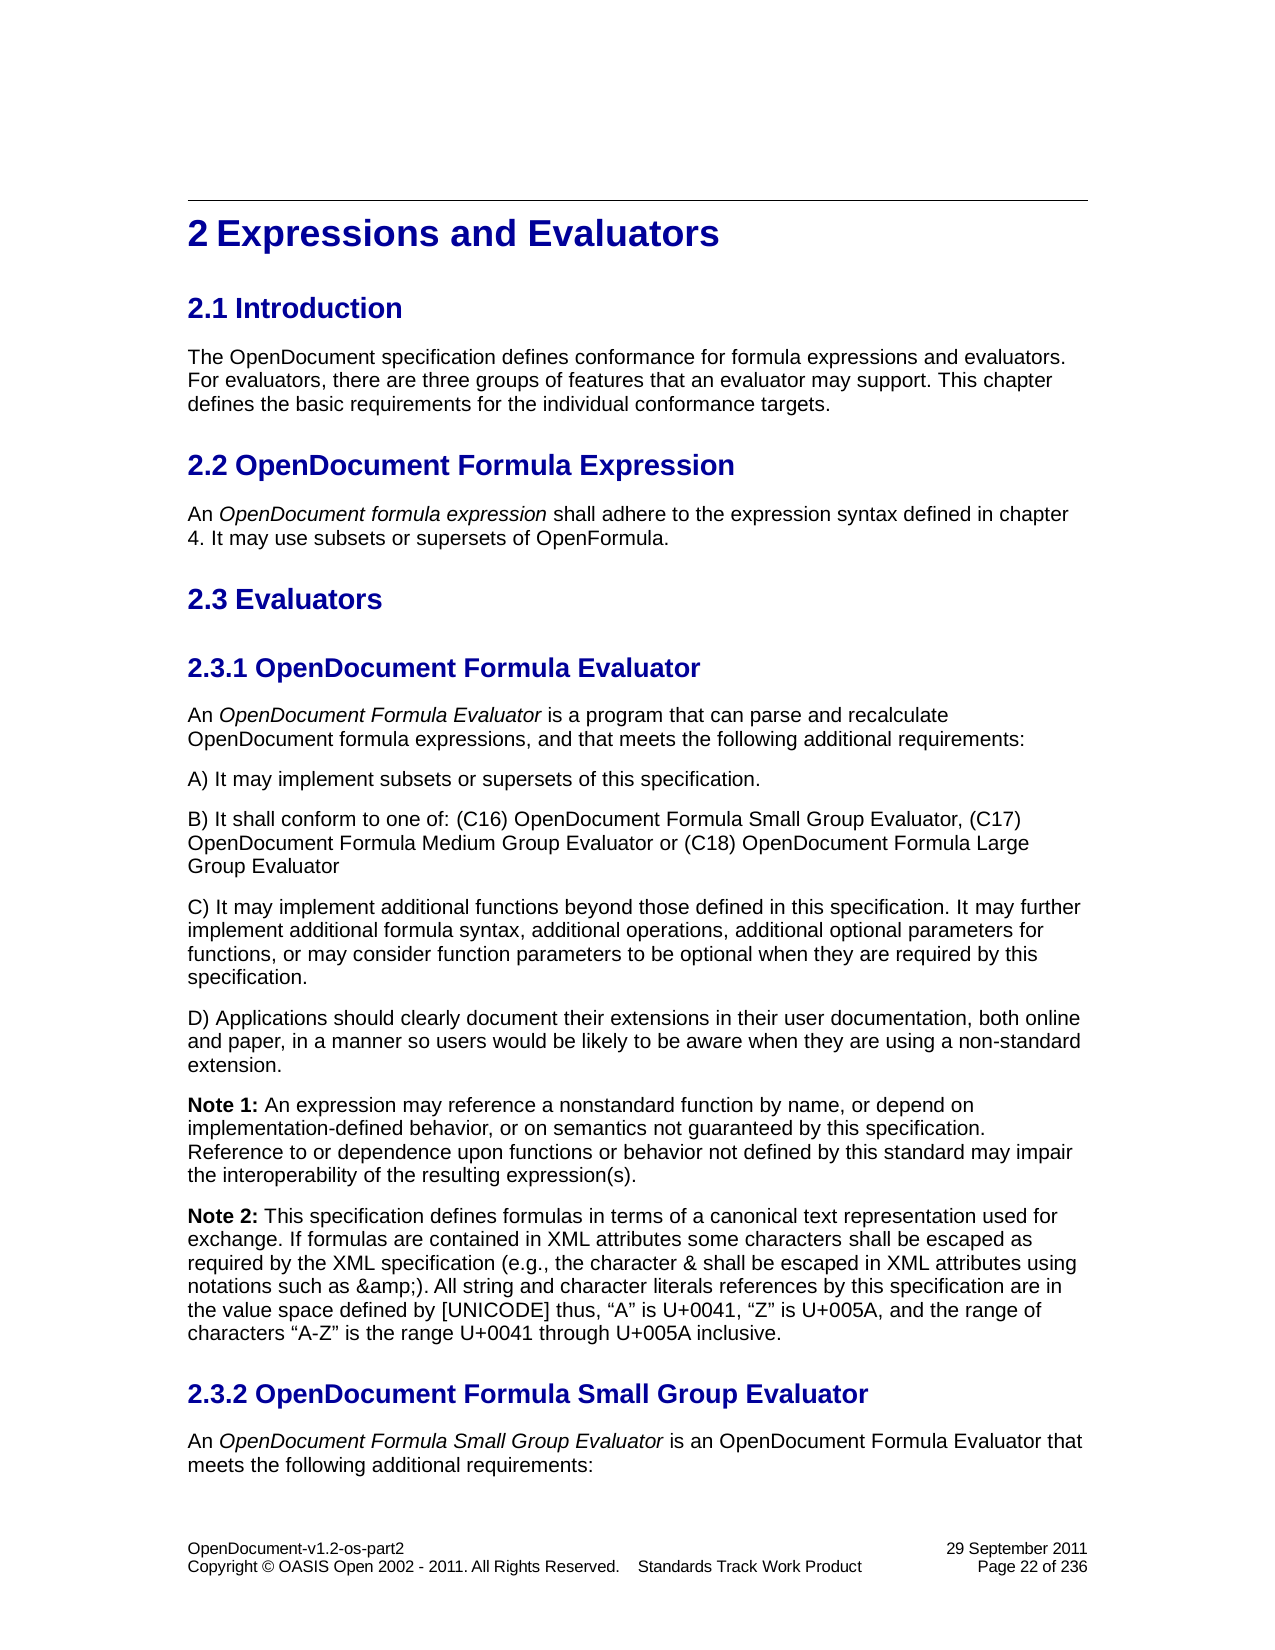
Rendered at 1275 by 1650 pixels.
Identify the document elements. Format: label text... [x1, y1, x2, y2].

text An OpenDocument Formula Evaluator is a program that can parse and recalculate OpenDocument formula expressions, and that meets the following additional requirements: [187, 704, 1088, 751]
list Applications should clearly document their extensions in their user documentation, both online and paper, in a manner so users would be likely to be aware when they are using a non-standard extension. [187, 1006, 1088, 1077]
text The OpenDocument specification defines conformance for formula expressions and evaluators. For evaluators, there are three groups of features that an evaluator may support. This chapter defines the basic requirements for the individual conformance targets. [187, 345, 1088, 416]
list It may implement additional functions beyond those defined in this specification. It may further implement additional formula syntax, additional operations, additional optional parameters for functions, or may consider function parameters to be optional when they are required by this specification. [187, 895, 1088, 989]
text An OpenDocument Formula Small Group Evaluator is an OpenDocument Formula Evaluator that meets the following additional requirements: [187, 1429, 1088, 1477]
subtitle OpenDocument Formula Expression [187, 449, 1088, 482]
subtitle OpenDocument Formula Small Group Evaluator [187, 1379, 1088, 1409]
text An OpenDocument formula expression shall adhere to the expression syntax defined in chapter 4. It may use subsets or supersets of OpenFormula. [187, 503, 1088, 550]
text Note 2: This specification defines formulas in terms of a canonical text representation used for exchange. If formulas are contained in XML attributes some characters shall be escaped as required by the XML specification (e.g., the character & shall be escaped in XML attributes using notations such as &amp;). All string and character literals references by this specification are in the value space defined by [UNICODE] thus, “A” is U+0041, “Z” is U+005A, and the range of characters “A-Z” is the range U+0041 through U+005A inclusive. [187, 1204, 1088, 1345]
subtitle Evaluators [187, 583, 1088, 616]
list It may implement subsets or supersets of this specification. [187, 768, 1088, 791]
subtitle OpenDocument Formula Evaluator [187, 653, 1088, 683]
subtitle Introduction [187, 292, 1088, 324]
list It shall conform to one of: (C16) OpenDocument Formula Small Group Evaluator, (C17) OpenDocument Formula Medium Group Evaluator or (C18) OpenDocument Formula Large Group Evaluator [187, 808, 1088, 878]
text Note 1: An expression may reference a nonstandard function by name, or depend on implementation-defined behavior, or on semantics not guaranteed by this specification. Reference to or dependence upon functions or behavior not defined by this standard may impair the interoperability of the resulting expression(s). [187, 1093, 1088, 1187]
subtitle Expressions and Evaluators [187, 201, 1088, 254]
